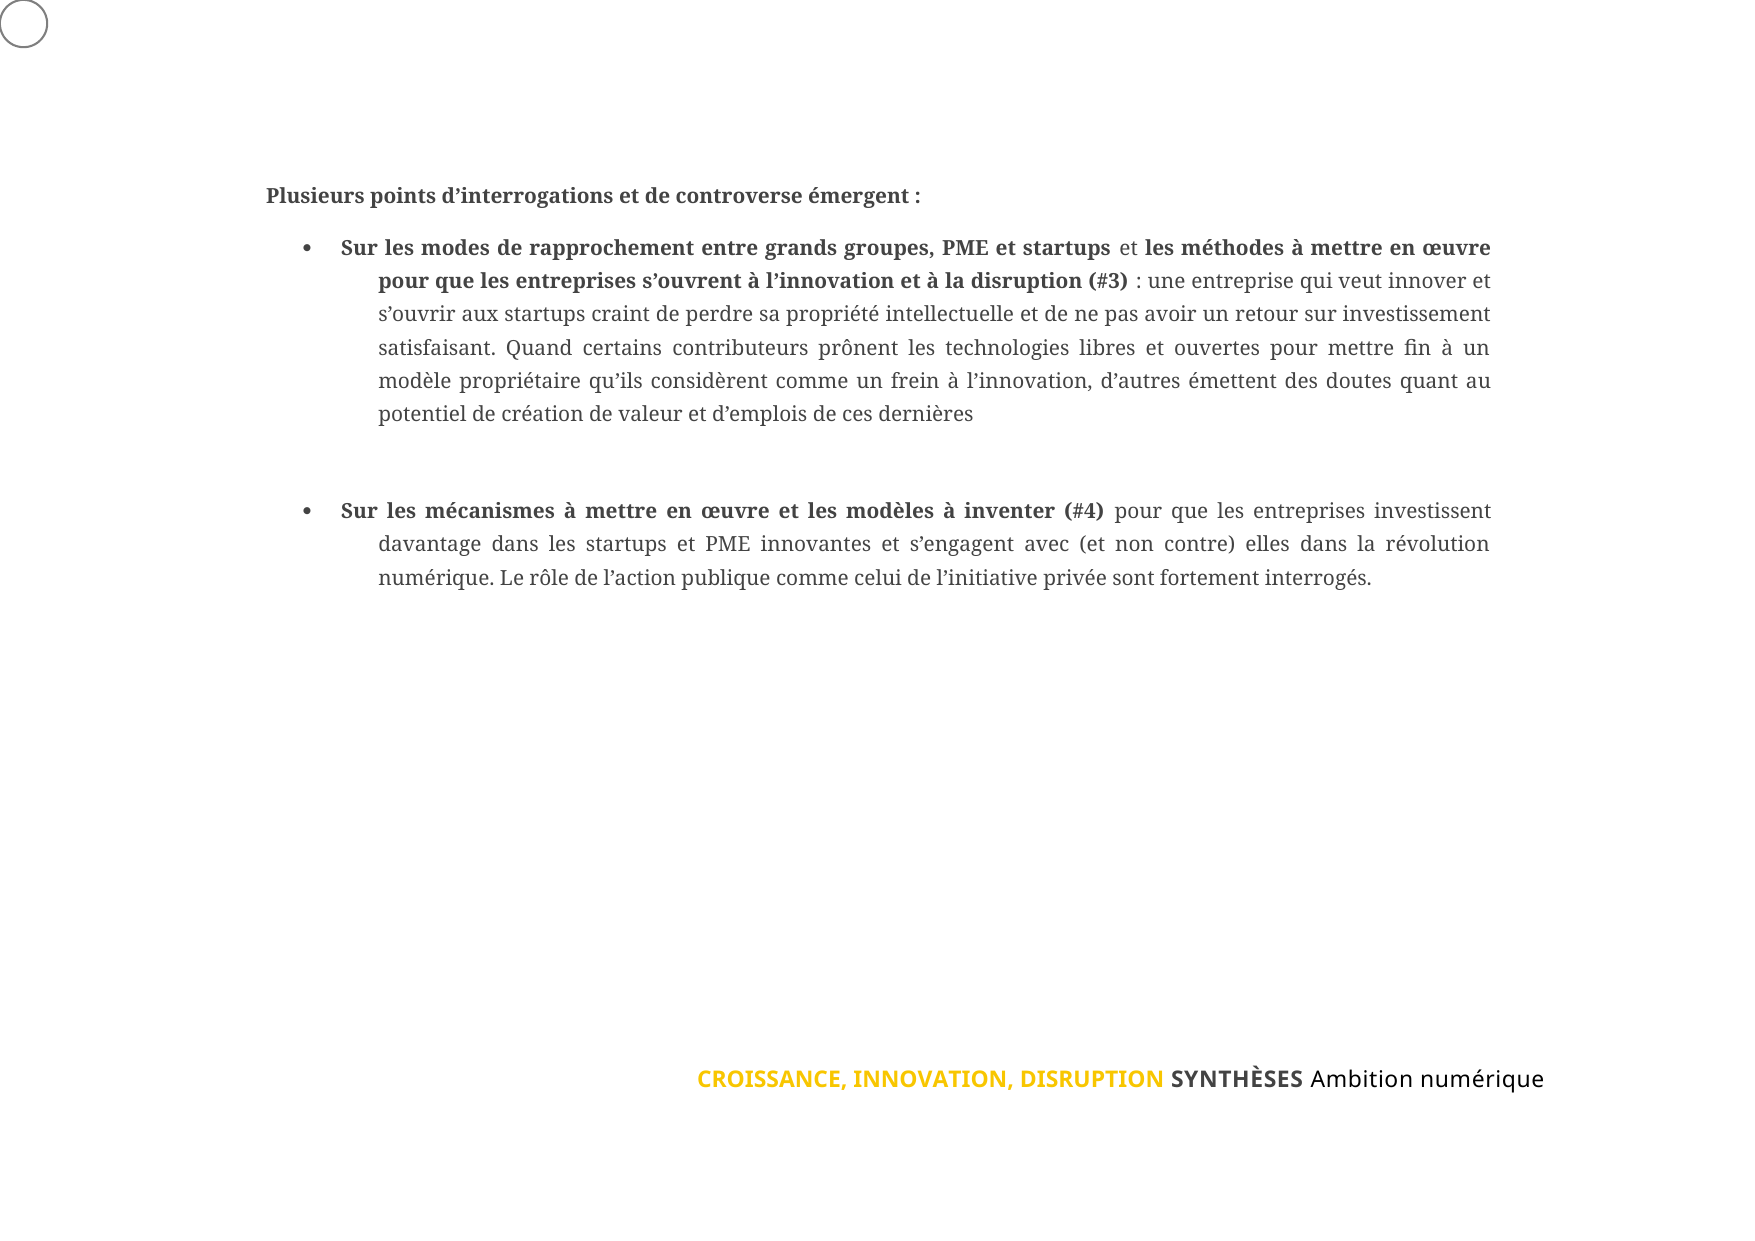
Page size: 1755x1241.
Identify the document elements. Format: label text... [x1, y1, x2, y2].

list Sur les mécanismes à mettre en œuvre et les modèles à inventer (#4) pour que les entreprises investissent davantage dans les startups et PME innovantes et s’engagent avec (et non contre) elles dans la révolution numérique. Le rôle de l’action publique comme celui de l’initiative privée sont fortement interrogés. [303, 492, 1492, 592]
text Plusieurs points d’interrogations et de controverse émergent : [266, 177, 1492, 211]
list Sur les modes de rapprochement entre grands groupes, PME et startups et les méthodes à mettre en œuvre pour que les entreprises s’ouvrent à l’innovation et à la disruption (#3) : une entreprise qui veut innover et s’ouvrir aux startups craint de perdre sa propriété intellectuelle et de ne pas avoir un retour sur investissement satisfaisant. Quand certains contributeurs prônent les technologies libres et ouvertes pour mettre fin à un modèle propriétaire qu’ils considèrent comme un frein à l’innovation, d’autres émettent des doutes quant au potentiel de création de valeur et d’emplois de ces dernières [303, 228, 1492, 428]
